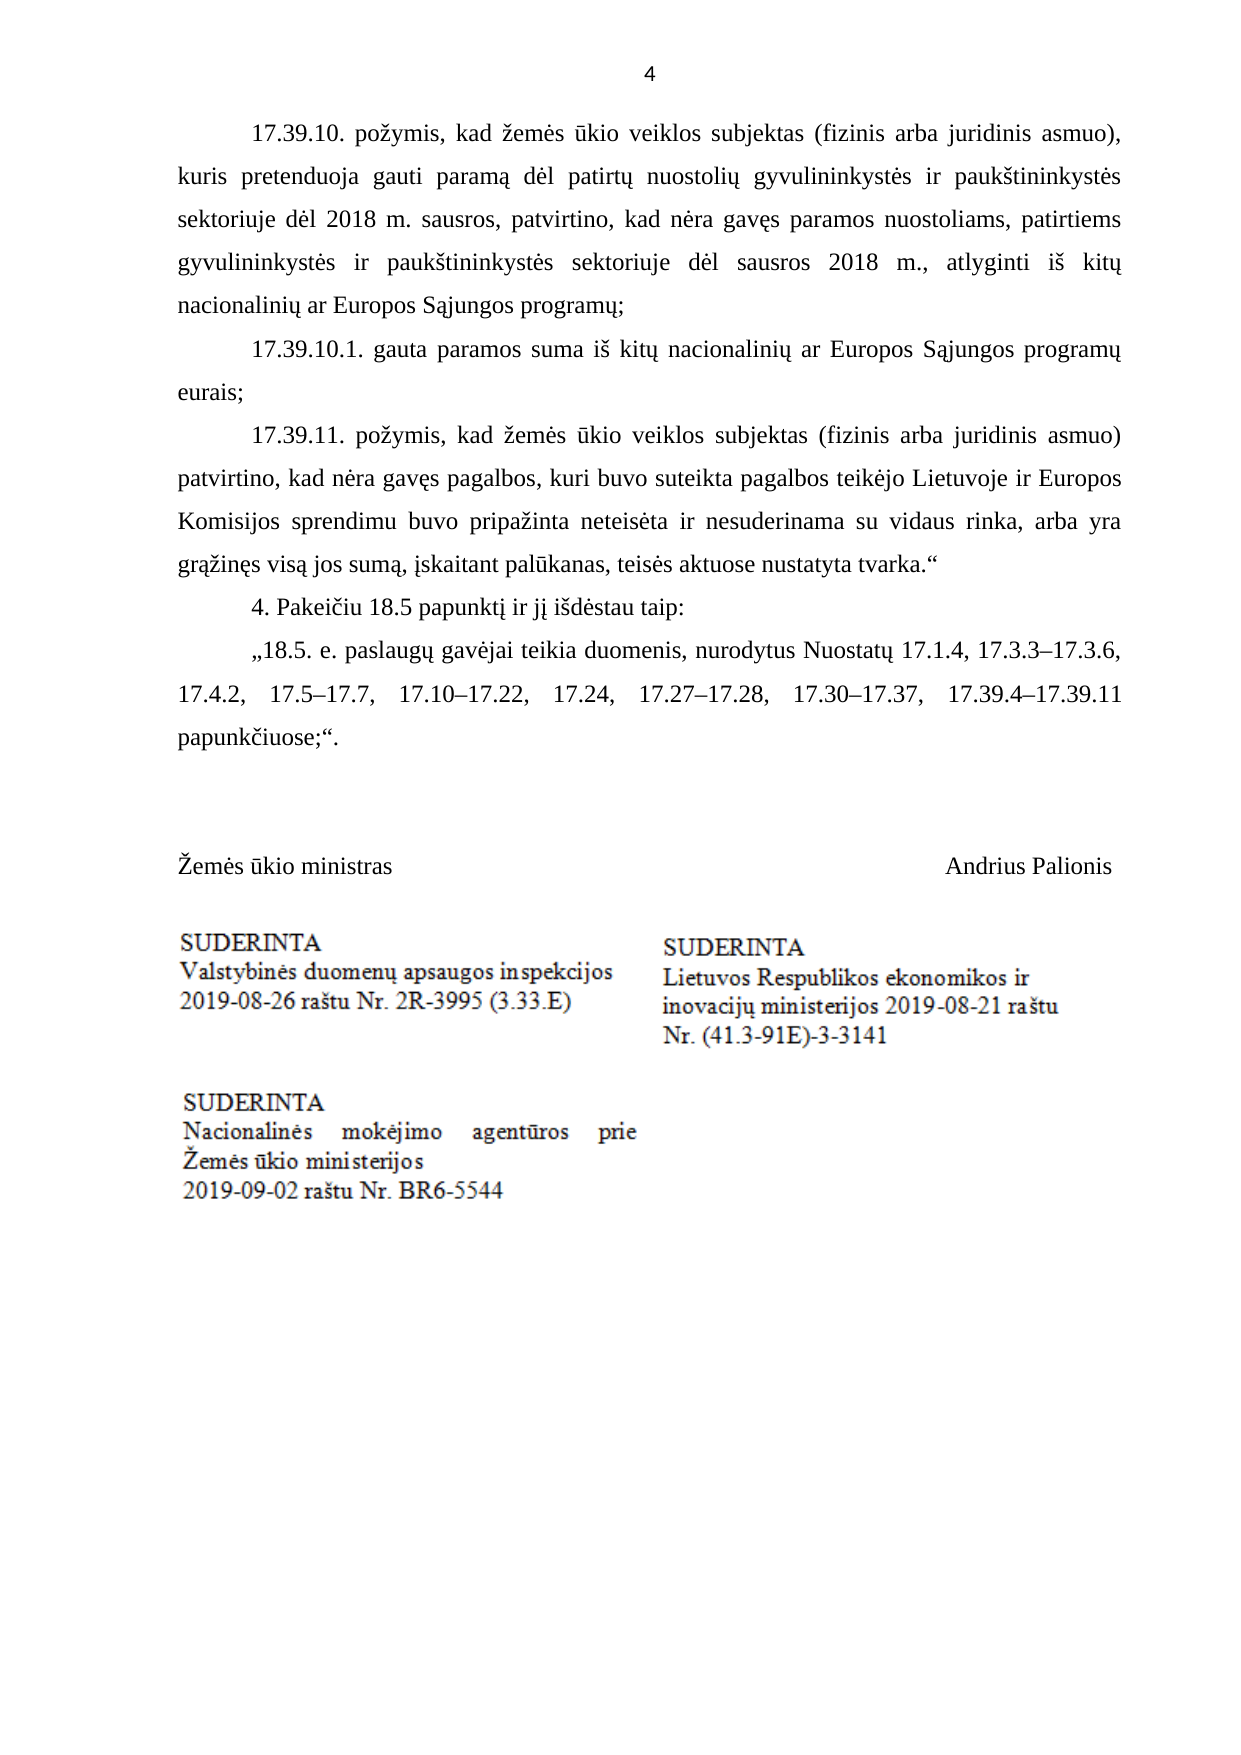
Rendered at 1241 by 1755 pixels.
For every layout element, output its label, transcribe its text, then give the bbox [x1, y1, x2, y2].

text 17.39.10.1. gauta paramos suma iš kitų nacionalinių ar Europos Sąjungos programų eurais; [177, 334, 1122, 406]
text 17.39.10. požymis, kad žemės ūkio veiklos subjektas (fizinis arba juridinis asmuo), kuris pretenduoja gauti paramą dėl patirtų nuostolių gyvulininkystės ir paukštininkystės sektoriuje dėl 2018 m. sausros, patvirtino, kad nėra gavęs paramos nuostoliams, patirtiems gyvulininkystės ir paukštininkystės sektoriuje dėl sausros 2018 m., atlyginti iš kitų nacionalinių ar Europos Sąjungos programų; [177, 118, 1122, 319]
text 17.39.11. požymis, kad žemės ūkio veiklos subjektas (fizinis arba juridinis asmuo) patvirtino, kad nėra gavęs pagalbos, kuri buvo suteikta pagalbos teikėjo Lietuvoje ir Europos Komisijos sprendimu buvo pripažinta neteisėta ir nesuderinama su vidaus rinka, arba yra grąžinęs visą jos sumą, įskaitant palūkanas, teisės aktuose nustatyta tvarka.“ [177, 420, 1122, 578]
text 4. Pakeičiu 18.5 papunktį ir jį išdėstau taip: [177, 592, 1122, 621]
text Žemės ūkio ministras Andrius Palionis [177, 851, 1122, 880]
text „18.5. e. paslaugų gavėjai teikia duomenis, nurodytus Nuostatų 17.1.4, 17.3.3–17.3.6, 17.4.2, 17.5–17.7, 17.10–17.22, 17.24, 17.27–17.28, 17.30–17.37, 17.39.4–17.39.11 papunkčiuose;“. [177, 636, 1122, 751]
